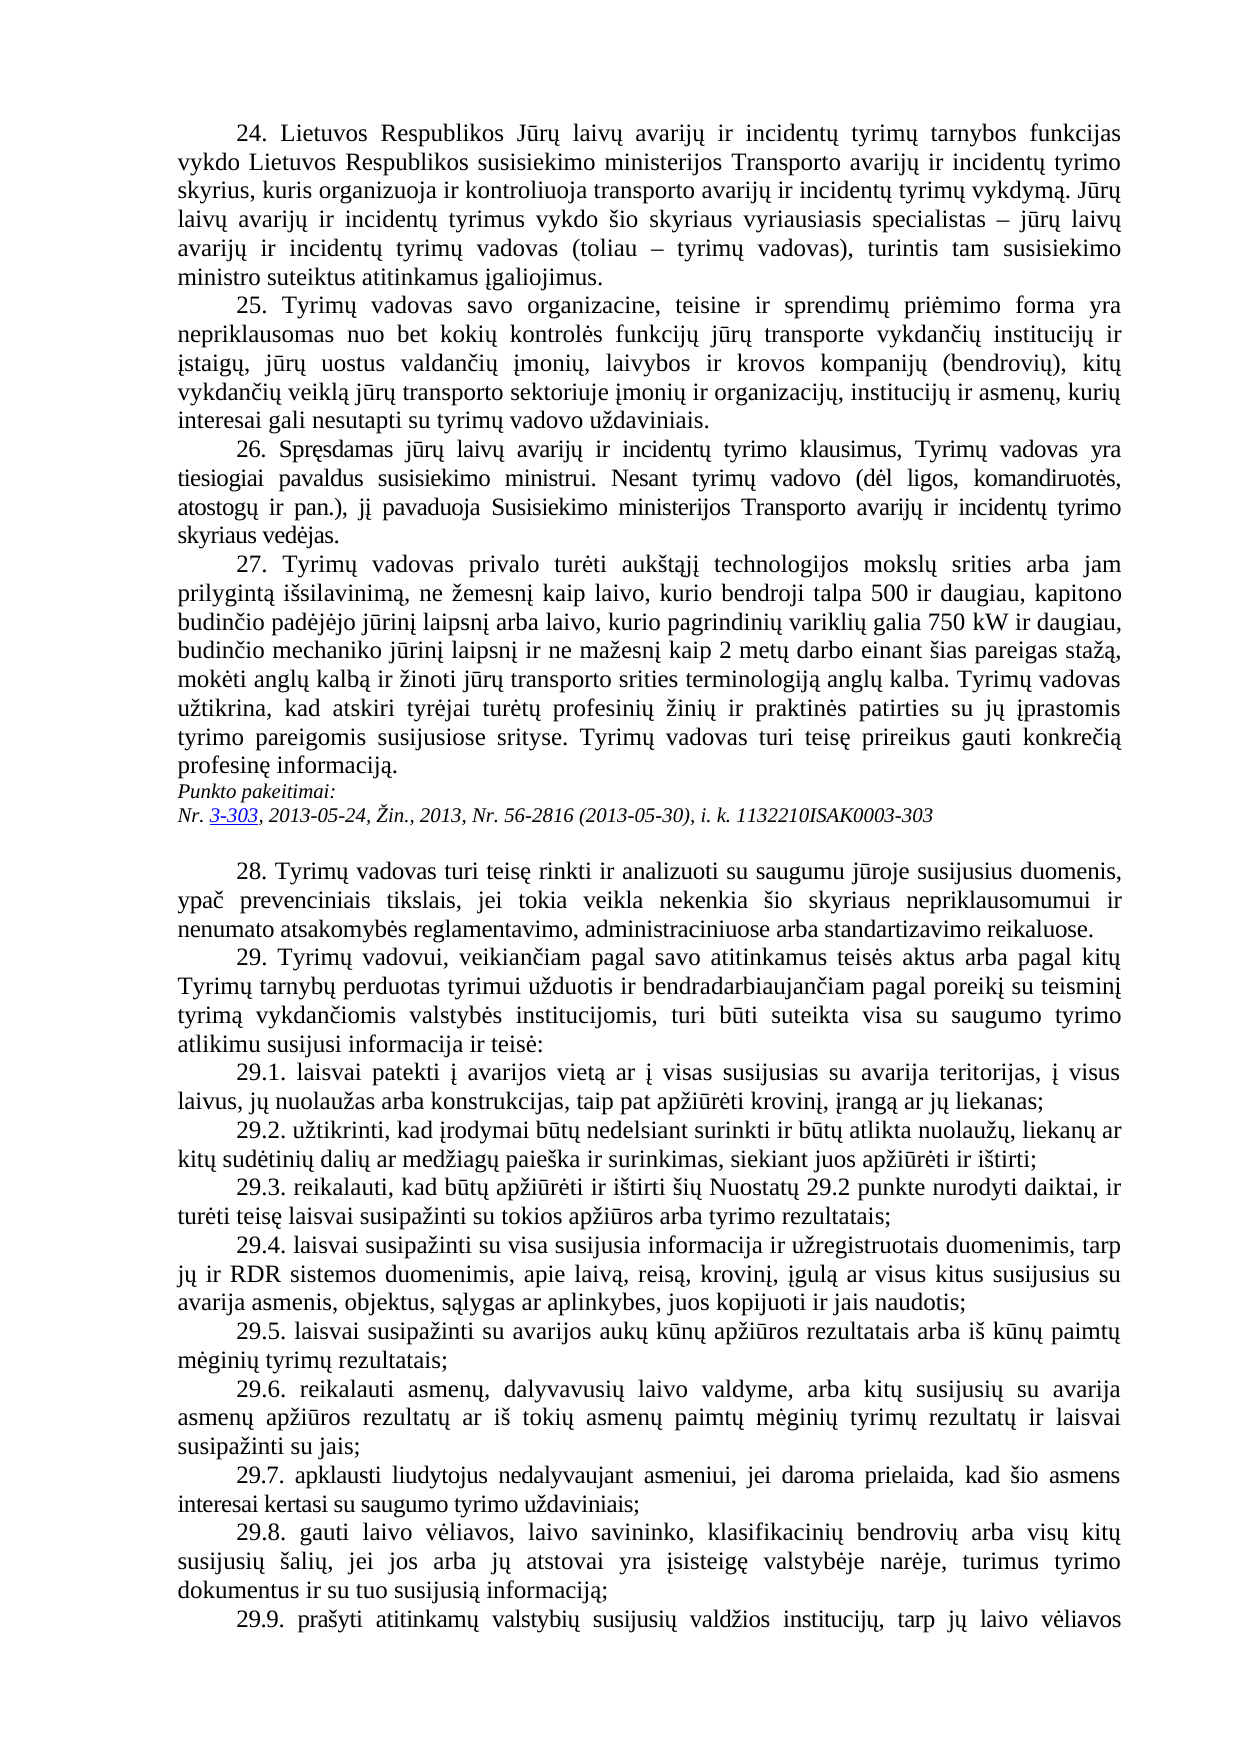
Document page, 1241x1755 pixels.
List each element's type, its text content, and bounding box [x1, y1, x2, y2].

text 27. Tyrimų vadovas privalo turėti aukštąjį technologijos mokslų srities arba jam prilygintą išsilavinimą, ne žemesnį kaip laivo, kurio bendroji talpa 500 ir daugiau, kapitono budinčio padėjėjo jūrinį laipsnį arba laivo, kurio pagrindinių variklių galia 750 kW ir daugiau, budinčio mechaniko jūrinį laipsnį ir ne mažesnį kaip 2 metų darbo einant šias pareigas stažą, mokėti anglų kalbą ir žinoti jūrų transporto srities terminologiją anglų kalba. Tyrimų vadovas užtikrina, kad atskiri tyrėjai turėtų profesinių žinių ir praktinės patirties su jų įprastomis tyrimo pareigomis susijusiose srityse. Tyrimų vadovas turi teisę prireikus gauti konkrečią profesinę informaciją. [177, 549, 1122, 779]
text 25. Tyrimų vadovas savo organizacine, teisine ir sprendimų priėmimo forma yra nepriklausomas nuo bet kokių kontrolės funkcijų jūrų transporte vykdančių institucijų ir įstaigų, jūrų uostus valdančių įmonių, laivybos ir krovos kompanijų (bendrovių), kitų vykdančių veiklą jūrų transporto sektoriuje įmonių ir organizacijų, institucijų ir asmenų, kurių interesai gali nesutapti su tyrimų vadovo uždaviniais. [177, 291, 1122, 434]
text 29.9. prašyti atitinkamų valstybių susijusių valdžios institucijų, tarp jų laivo vėliavos [177, 1604, 1122, 1632]
text 28. Tyrimų vadovas turi teisę rinkti ir analizuoti su saugumu jūroje susijusius duomenis, ypač prevenciniais tikslais, jei tokia veikla nekenkia šio skyriaus nepriklausomumui ir nenumato atsakomybės reglamentavimo, administraciniuose arba standartizavimo reikaluose. [177, 856, 1122, 942]
text 29.2. užtikrinti, kad įrodymai būtų nedelsiant surinkti ir būtų atlikta nuolaužų, liekanų ar kitų sudėtinių dalių ar medžiagų paieška ir surinkimas, siekiant juos apžiūrėti ir ištirti; [177, 1115, 1122, 1172]
text 29.4. laisvai susipažinti su visa susijusia informacija ir užregistruotais duomenimis, tarp jų ir RDR sistemos duomenimis, apie laivą, reisą, krovinį, įgulą ar visus kitus susijusius su avarija asmenis, objektus, sąlygas ar aplinkybes, juos kopijuoti ir jais naudotis; [177, 1230, 1122, 1316]
text 29.1. laisvai patekti į avarijos vietą ar į visas susijusias su avarija teritorijas, į visus laivus, jų nuolaužas arba konstrukcijas, taip pat apžiūrėti krovinį, įrangą ar jų liekanas; [177, 1057, 1122, 1115]
text 29.6. reikalauti asmenų, dalyvavusių laivo valdyme, arba kitų susijusių su avarija asmenų apžiūros rezultatų ar iš tokių asmenų paimtų mėginių tyrimų rezultatų ir laisvai susipažinti su jais; [177, 1374, 1122, 1460]
text Punkto pakeitimai: [177, 779, 1122, 803]
text Nr. 3-303, 2013-05-24, Žin., 2013, Nr. 56-2816 (2013-05-30), i. k. 1132210ISAK0003-303 [177, 803, 1122, 827]
text 29.3. reikalauti, kad būtų apžiūrėti ir ištirti šių Nuostatų 29.2 punkte nurodyti daiktai, ir turėti teisę laisvai susipažinti su tokios apžiūros arba tyrimo rezultatais; [177, 1172, 1122, 1230]
text 29.8. gauti laivo vėliavos, laivo savininko, klasifikacinių bendrovių arba visų kitų susijusių šalių, jei jos arba jų atstovai yra įsisteigę valstybėje narėje, turimus tyrimo dokumentus ir su tuo susijusią informaciją; [177, 1517, 1122, 1604]
text 29. Tyrimų vadovui, veikiančiam pagal savo atitinkamus teisės aktus arba pagal kitų Tyrimų tarnybų perduotas tyrimui užduotis ir bendradarbiaujančiam pagal poreikį su teisminį tyrimą vykdančiomis valstybės institucijomis, turi būti suteikta visa su saugumo tyrimo atlikimu susijusi informacija ir teisė: [177, 942, 1122, 1057]
text 29.7. apklausti liudytojus nedalyvaujant asmeniui, jei daroma prielaida, kad šio asmens interesai kertasi su saugumo tyrimo uždaviniais; [177, 1460, 1122, 1517]
text 26. Spręsdamas jūrų laivų avarijų ir incidentų tyrimo klausimus, Tyrimų vadovas yra tiesiogiai pavaldus susisiekimo ministrui. Nesant tyrimų vadovo (dėl ligos, komandiruotės, atostogų ir pan.), jį pavaduoja Susisiekimo ministerijos Transporto avarijų ir incidentų tyrimo skyriaus vedėjas. [177, 434, 1122, 549]
text 24. Lietuvos Respublikos Jūrų laivų avarijų ir incidentų tyrimų tarnybos funkcijas vykdo Lietuvos Respublikos susisiekimo ministerijos Transporto avarijų ir incidentų tyrimo skyrius, kuris organizuoja ir kontroliuoja transporto avarijų ir incidentų tyrimų vykdymą. Jūrų laivų avarijų ir incidentų tyrimus vykdo šio skyriaus vyriausiasis specialistas – jūrų laivų avarijų ir incidentų tyrimų vadovas (toliau – tyrimų vadovas), turintis tam susisiekimo ministro suteiktus atitinkamus įgaliojimus. [177, 118, 1122, 291]
text 29.5. laisvai susipažinti su avarijos aukų kūnų apžiūros rezultatais arba iš kūnų paimtų mėginių tyrimų rezultatais; [177, 1316, 1122, 1374]
